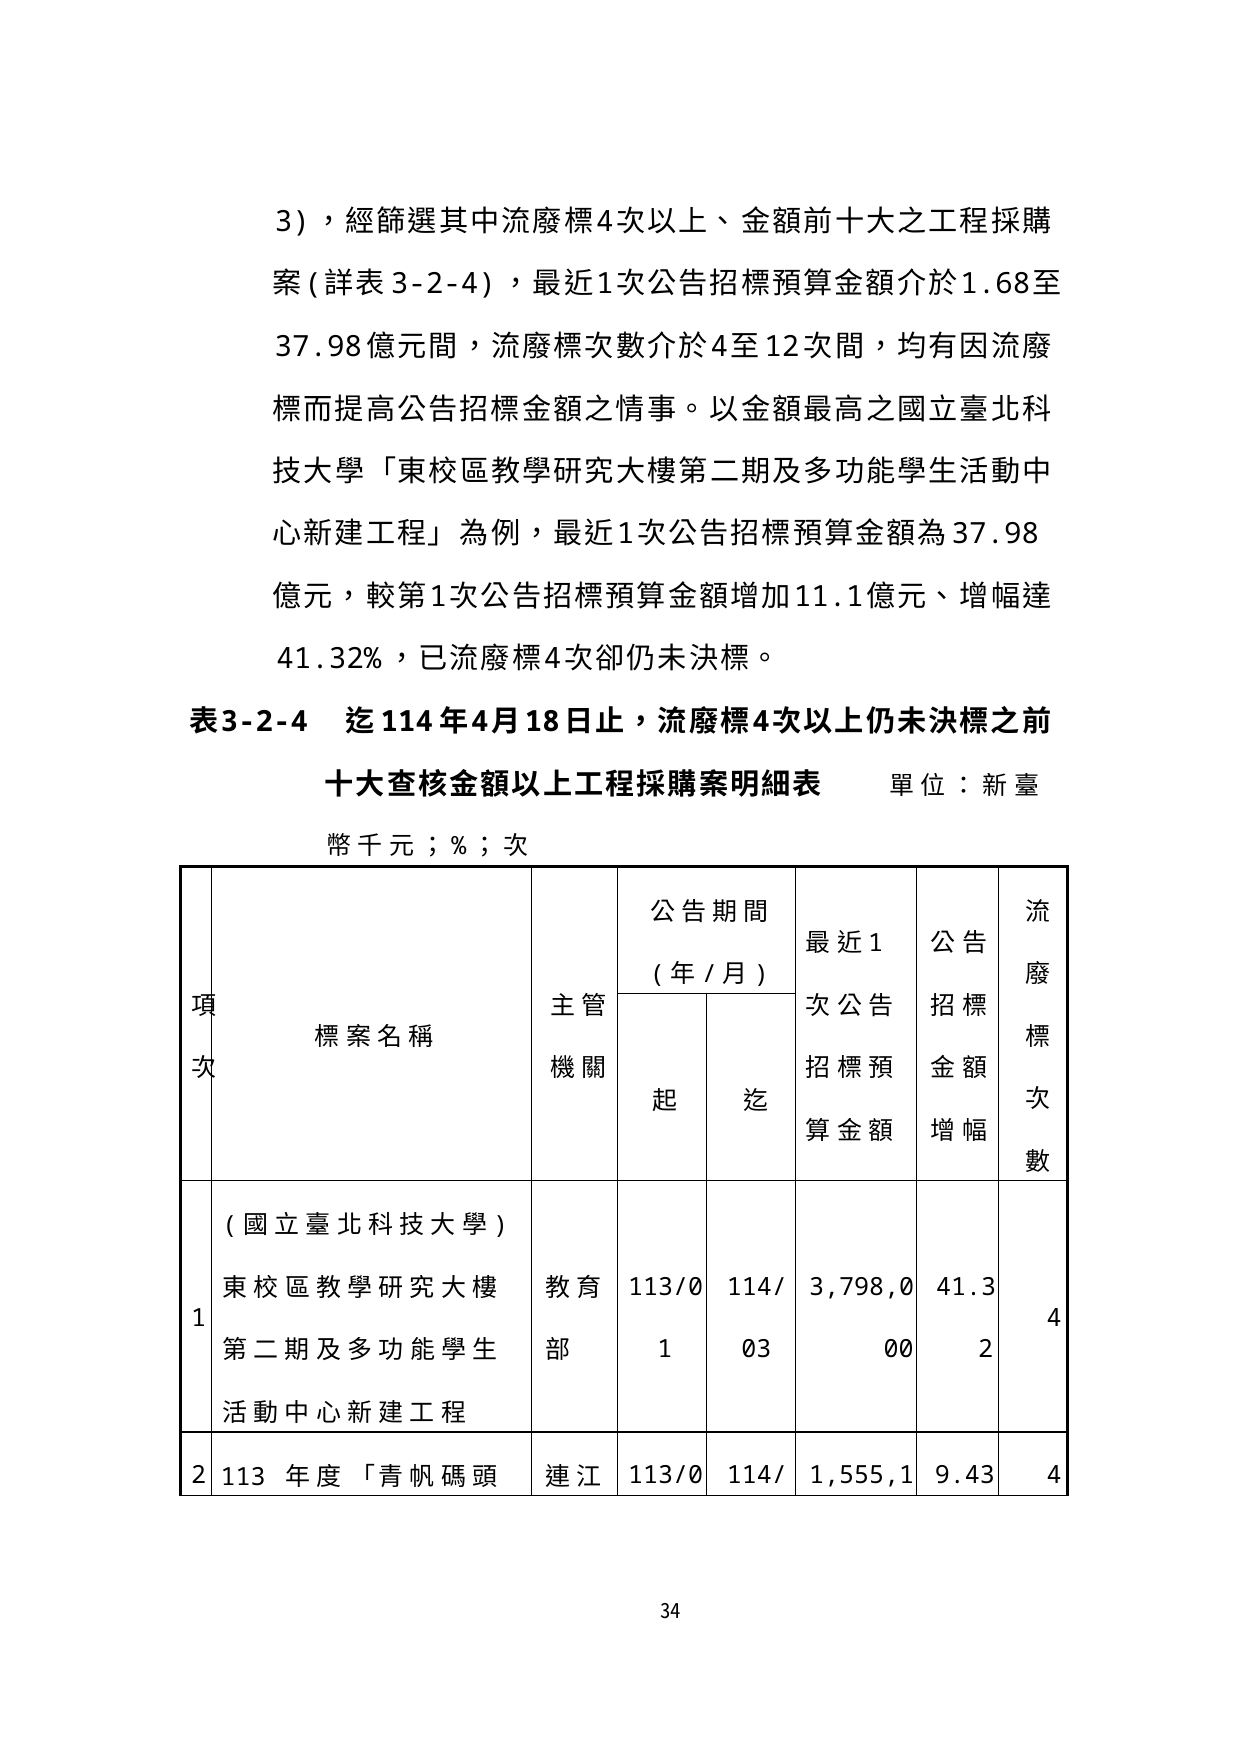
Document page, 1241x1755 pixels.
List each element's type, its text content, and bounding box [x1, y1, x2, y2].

table_cell 教育部 [532, 1181, 617, 1431]
table_cell 連江 [532, 1433, 617, 1495]
table_cell 4 [999, 1181, 1066, 1431]
table_cell 2 [182, 1433, 211, 1495]
table_cell 114/ [707, 1433, 795, 1495]
table_cell 41.32 [917, 1181, 998, 1431]
table_cell 起 [618, 994, 706, 1180]
table_cell 114/03 [707, 1181, 795, 1431]
table_header 最近1次公告招標預算金額 [796, 868, 916, 1180]
text 表3-2-4 迄114年4月18日止，流廢標4次以上仍未決標之前十大查核金額以上工程採購案明細表 單位：新臺幣千元；%；次 [179, 677, 1063, 865]
table_header 公告招標金額增幅 [917, 868, 998, 1180]
table_cell 4 [999, 1433, 1066, 1495]
table_cell 1 [182, 1181, 211, 1431]
table_cell 3,798,000 [796, 1181, 916, 1431]
table_header 流廢標次數 [999, 868, 1066, 1180]
table_header 公告期間 (年/月) [618, 868, 795, 993]
table_cell 113 年度「青帆碼頭 [212, 1433, 531, 1495]
table_header 項次 [182, 868, 211, 1180]
table_cell 9.43 [917, 1433, 998, 1495]
table_cell 113/0 [618, 1433, 706, 1495]
table_cell 1,555,150 [796, 1433, 916, 1495]
table_cell (國立臺北科技大學)東校區教學研究大樓第二期及多功能學生活動中心新建工程 [212, 1181, 531, 1431]
table_cell 迄 [707, 994, 795, 1180]
table_header 主管 機關 [532, 868, 617, 1180]
table_cell 113/01 [618, 1181, 706, 1431]
text 迄114年4月18日止，查核金額5,000萬元以上、流廢標2次以上仍未決標之工程採購案共43件(詳表3-2-3)，經篩選其中流廢標4次以上、金額前十大之工程採購案(詳表3-2-4)，最近1次公告招標預算金額介於1.68至37.98億元間，流廢標次數介於4至12次間，均有因流廢標而提高公告招標金額之情事。以金額最高之國立臺北科技大學「東校區教學研究大樓第二期及多功能學生活動中心新建工程」為例，最近1次公告招標預算金額為37.98億元，較第1次公告招標預算金額增加11.1億元、增幅達41.32%，已流廢標4次卻仍未決標。 [266, 177, 1063, 677]
table_header 標案名稱 [212, 868, 531, 1180]
